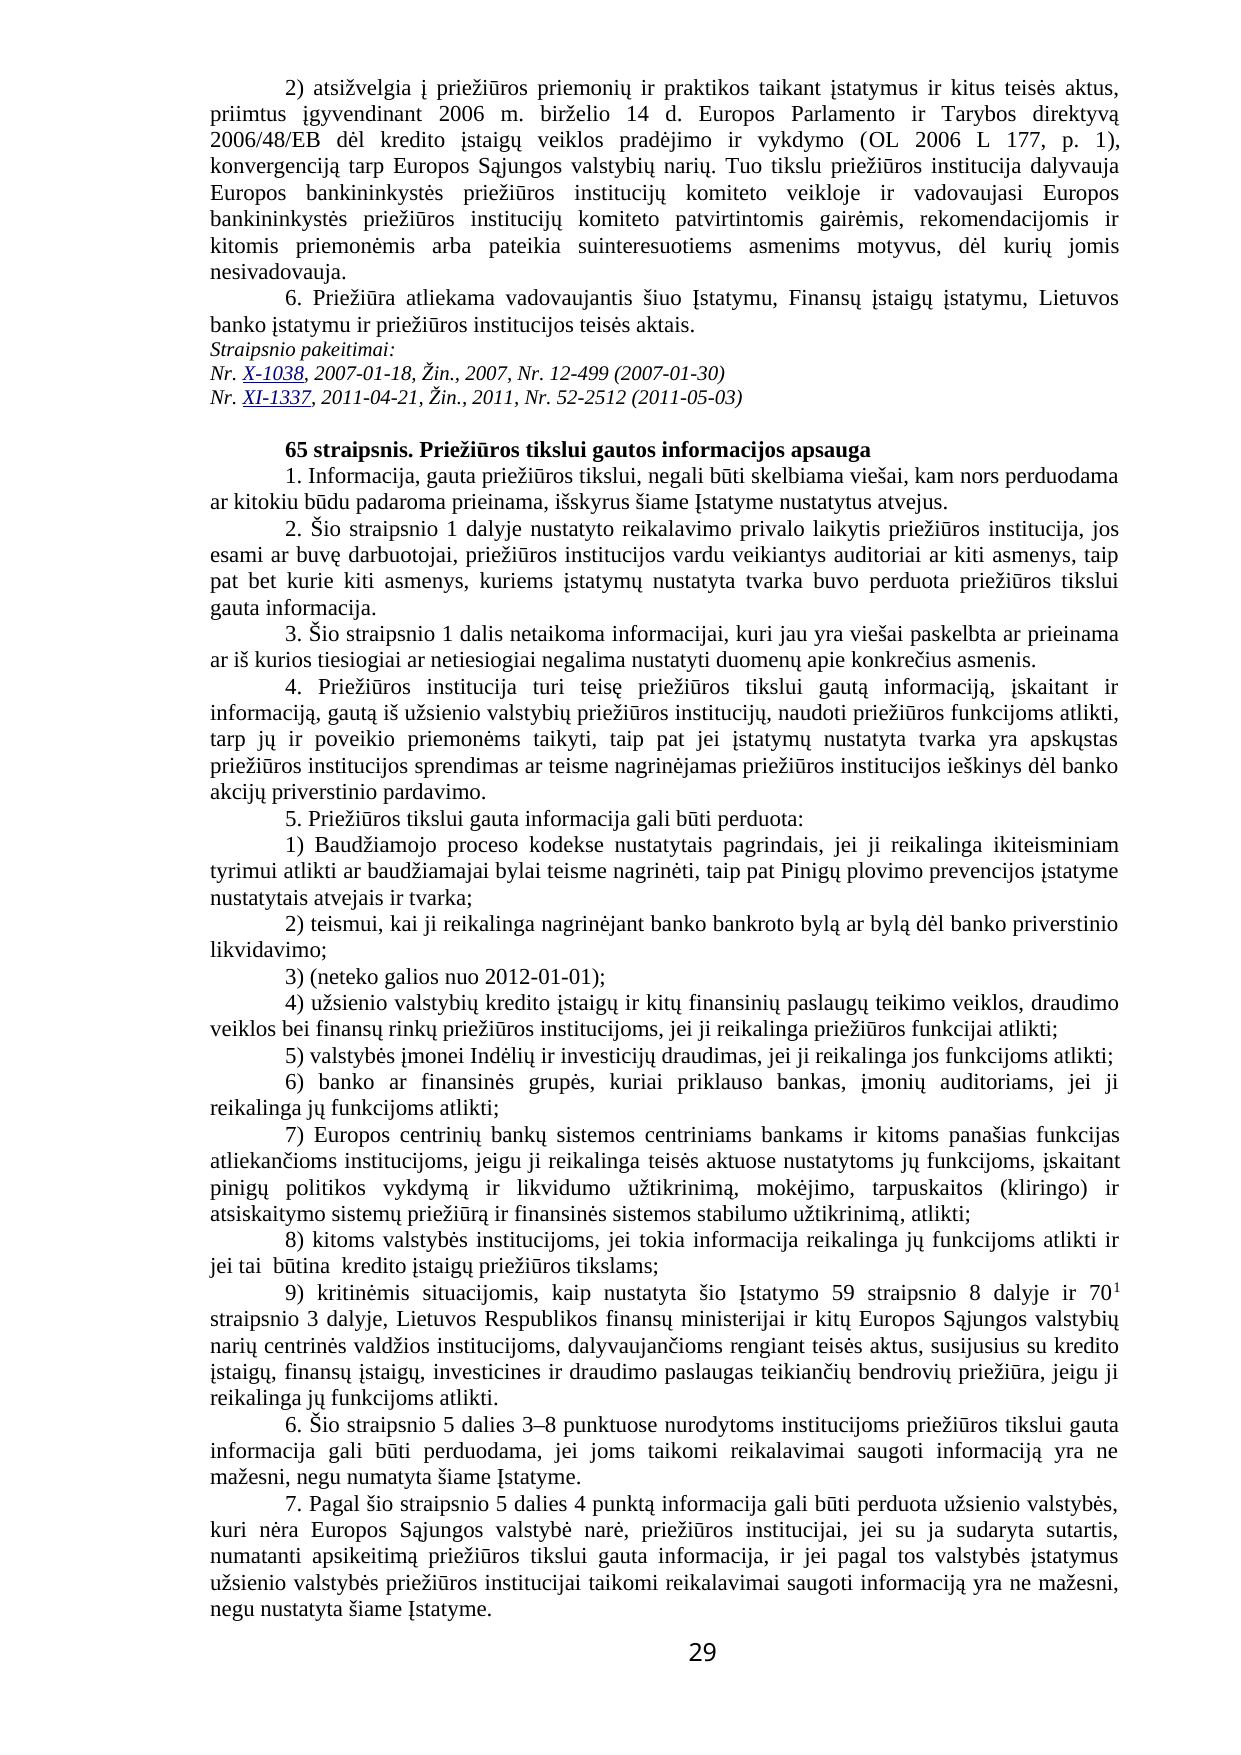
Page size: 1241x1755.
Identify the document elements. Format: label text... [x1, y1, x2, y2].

text 65 straipsnis. Priežiūros tikslui gautos informacijos apsauga [210, 436, 1120, 462]
text 9) kritinėmis situacijomis, kaip nustatyta šio Įstatymo 59 straipsnio 8 dalyje ir 701 straipsnio 3 dalyje, Lietuvos Respublikos finansų ministerijai ir kitų Europos Sąjungos valstybių narių centrinės valdžios institucijoms, dalyvaujančioms rengiant teisės aktus, susijusius su kredito įstaigų, finansų įstaigų, investicines ir draudimo paslaugas teikiančių bendrovių priežiūra, jeigu ji reikalinga jų funkcijoms atlikti. [210, 1279, 1120, 1411]
text 1. Informacija, gauta priežiūros tikslui, negali būti skelbiama viešai, kam nors perduodama ar kitokiu būdu padaroma prieinama, išskyrus šiame Įstatyme nustatytus atvejus. [210, 462, 1120, 515]
text 1) Baudžiamojo proceso kodekse nustatytais pagrindais, jei ji reikalinga ikiteisminiam tyrimui atlikti ar baudžiamajai bylai teisme nagrinėti, taip pat Pinigų plovimo prevencijos įstatyme nustatytais atvejais ir tvarka; [210, 831, 1120, 910]
text 4) užsienio valstybių kredito įstaigų ir kitų finansinių paslaugų teikimo veiklos, draudimo veiklos bei finansų rinkų priežiūros institucijoms, jei ji reikalinga priežiūros funkcijai atlikti; [210, 989, 1120, 1042]
text 6. Priežiūra atliekama vadovaujantis šiuo Įstatymu, Finansų įstaigų įstatymu, Lietuvos banko įstatymu ir priežiūros institucijos teisės aktais. [210, 284, 1120, 337]
text 3. Šio straipsnio 1 dalis netaikoma informacijai, kuri jau yra viešai paskelbta ar prieinama ar iš kurios tiesiogiai ar netiesiogiai negalima nustatyti duomenų apie konkrečius asmenis. [210, 620, 1120, 673]
text 6. Šio straipsnio 5 dalies 3–8 punktuose nurodytoms institucijoms priežiūros tikslui gauta informacija gali būti perduodama, jei joms taikomi reikalavimai saugoti informaciją yra ne mažesni, negu numatyta šiame Įstatyme. [210, 1411, 1120, 1490]
text 4. Priežiūros institucija turi teisę priežiūros tikslui gautą informaciją, įskaitant ir informaciją, gautą iš užsienio valstybių priežiūros institucijų, naudoti priežiūros funkcijoms atlikti, tarp jų ir poveikio priemonėms taikyti, taip pat jei įstatymų nustatyta tvarka yra apskųstas priežiūros institucijos sprendimas ar teisme nagrinėjamas priežiūros institucijos ieškinys dėl banko akcijų priverstinio pardavimo. [210, 673, 1120, 804]
text 7) Europos centrinių bankų sistemos centriniams bankams ir kitoms panašias funkcijas atliekančioms institucijoms, jeigu ji reikalinga teisės aktuose nustatytoms jų funkcijoms, įskaitant pinigų politikos vykdymą ir likvidumo užtikrinimą, mokėjimo, tarpuskaitos (kliringo) ir atsiskaitymo sistemų priežiūrą ir finansinės sistemos stabilumo užtikrinimą, atlikti; [210, 1121, 1120, 1226]
text 5. Priežiūros tikslui gauta informacija gali būti perduota: [210, 804, 1120, 831]
text Nr. X-1038, 2007-01-18, Žin., 2007, Nr. 12-499 (2007-01-30) [210, 361, 1120, 385]
text Nr. XI-1337, 2011-04-21, Žin., 2011, Nr. 52-2512 (2011-05-03) [210, 385, 1120, 409]
text 5) valstybės įmonei Indėlių ir investicijų draudimas, jei ji reikalinga jos funkcijoms atlikti; [210, 1042, 1120, 1068]
text 2. Šio straipsnio 1 dalyje nustatyto reikalavimo privalo laikytis priežiūros institucija, jos esami ar buvę darbuotojai, priežiūros institucijos vardu veikiantys auditoriai ar kiti asmenys, taip pat bet kurie kiti asmenys, kuriems įstatymų nustatyta tvarka buvo perduota priežiūros tikslui gauta informacija. [210, 515, 1120, 620]
text 8) kitoms valstybės institucijoms, jei tokia informacija reikalinga jų funkcijoms atlikti ir jei tai būtina kredito įstaigų priežiūros tikslams; [210, 1226, 1120, 1279]
text 6) banko ar finansinės grupės, kuriai priklauso bankas, įmonių auditoriams, jei ji reikalinga jų funkcijoms atlikti; [210, 1068, 1120, 1121]
text 7. Pagal šio straipsnio 5 dalies 4 punktą informacija gali būti perduota užsienio valstybės, kuri nėra Europos Sąjungos valstybė narė, priežiūros institucijai, jei su ja sudaryta sutartis, numatanti apsikeitimą priežiūros tikslui gauta informacija, ir jei pagal tos valstybės įstatymus užsienio valstybės priežiūros institucijai taikomi reikalavimai saugoti informaciją yra ne mažesni, negu nustatyta šiame Įstatyme. [210, 1490, 1120, 1622]
text 2) atsižvelgia į priežiūros priemonių ir praktikos taikant įstatymus ir kitus teisės aktus, priimtus įgyvendinant 2006 m. birželio 14 d. Europos Parlamento ir Tarybos direktyvą 2006/48/EB dėl kredito įstaigų veiklos pradėjimo ir vykdymo (OL 2006 L 177, p. 1), konvergenciją tarp Europos Sąjungos valstybių narių. Tuo tikslu priežiūros institucija dalyvauja Europos bankininkystės priežiūros institucijų komiteto veikloje ir vadovaujasi Europos bankininkystės priežiūros institucijų komiteto patvirtintomis gairėmis, rekomendacijomis ir kitomis priemonėmis arba pateikia suinteresuotiems asmenims motyvus, dėl kurių jomis nesivadovauja. [210, 73, 1120, 284]
text 3) (neteko galios nuo 2012-01-01); [210, 963, 1120, 989]
text 2) teismui, kai ji reikalinga nagrinėjant banko bankroto bylą ar bylą dėl banko priverstinio likvidavimo; [210, 910, 1120, 963]
text Straipsnio pakeitimai: [210, 337, 1120, 361]
